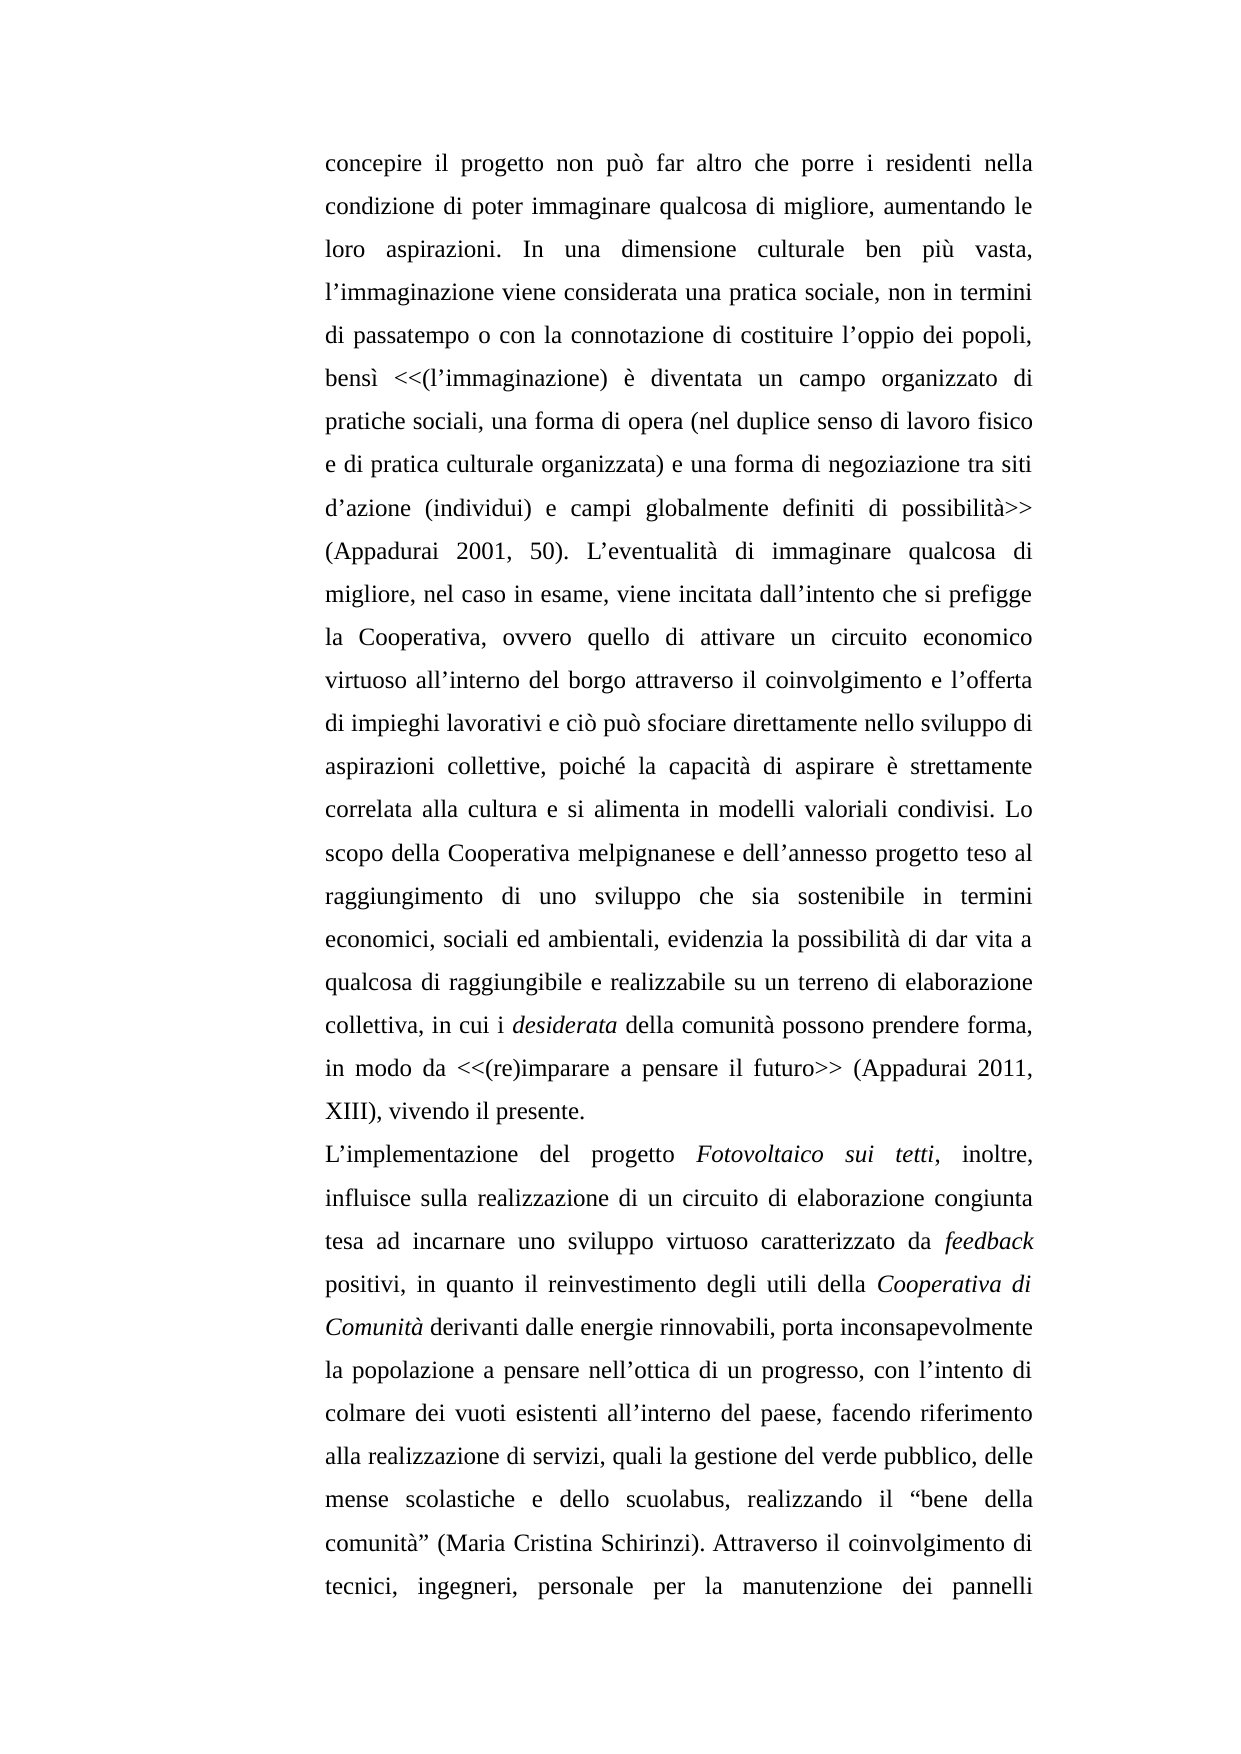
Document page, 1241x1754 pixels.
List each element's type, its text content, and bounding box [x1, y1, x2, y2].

text concepire il progetto non può far altro che porre i residenti nella condizione di poter immaginare qualcosa di migliore, aumentando le loro aspirazioni. In una dimensione culturale ben più vasta, l’immaginazione viene considerata una pratica sociale, non in termini di passatempo o con la connotazione di costituire l’oppio dei popoli, bensì <<(l’immaginazione) è diventata un campo organizzato di pratiche sociali, una forma di opera (nel duplice senso di lavoro fisico e di pratica culturale organizzata) e una forma di negoziazione tra siti d’azione (individui) e campi globalmente definiti di possibilità>> (Appadurai 2001, 50). L’eventualità di immaginare qualcosa di migliore, nel caso in esame, viene incitata dall’intento che si prefigge la Cooperativa, ovvero quello di attivare un circuito economico virtuoso all’interno del borgo attraverso il coinvolgimento e l’offerta di impieghi lavorativi e ciò può sfociare direttamente nello sviluppo di aspirazioni collettive, poiché la capacità di aspirare è strettamente correlata alla cultura e si alimenta in modelli valoriali condivisi. Lo scopo della Cooperativa melpignanese e dell’annesso progetto teso al raggiungimento di uno sviluppo che sia sostenibile in termini economici, sociali ed ambientali, evidenzia la possibilità di dar vita a qualcosa di raggiungibile e realizzabile su un terreno di elaborazione collettiva, in cui i desiderata della comunità possono prendere forma, in modo da <<(re)imparare a pensare il futuro>> (Appadurai 2011, XIII), vivendo il presente. [325, 148, 1033, 1125]
text L’implementazione del progetto Fotovoltaico sui tetti, inoltre, influisce sulla realizzazione di un circuito di elaborazione congiunta tesa ad incarnare uno sviluppo virtuoso caratterizzato da feedback positivi, in quanto il reinvestimento degli utili della Cooperativa di Comunità derivanti dalle energie rinnovabili, porta inconsapevolmente la popolazione a pensare nell’ottica di un progresso, con l’intento di colmare dei vuoti esistenti all’interno del paese, facendo riferimento alla realizzazione di servizi, quali la gestione del verde pubblico, delle mense scolastiche e dello scuolabus, realizzando il “bene della comunità” (Maria Cristina Schirinzi). Attraverso il coinvolgimento di tecnici, ingegneri, personale per la manutenzione dei pannelli [325, 1139, 1033, 1599]
